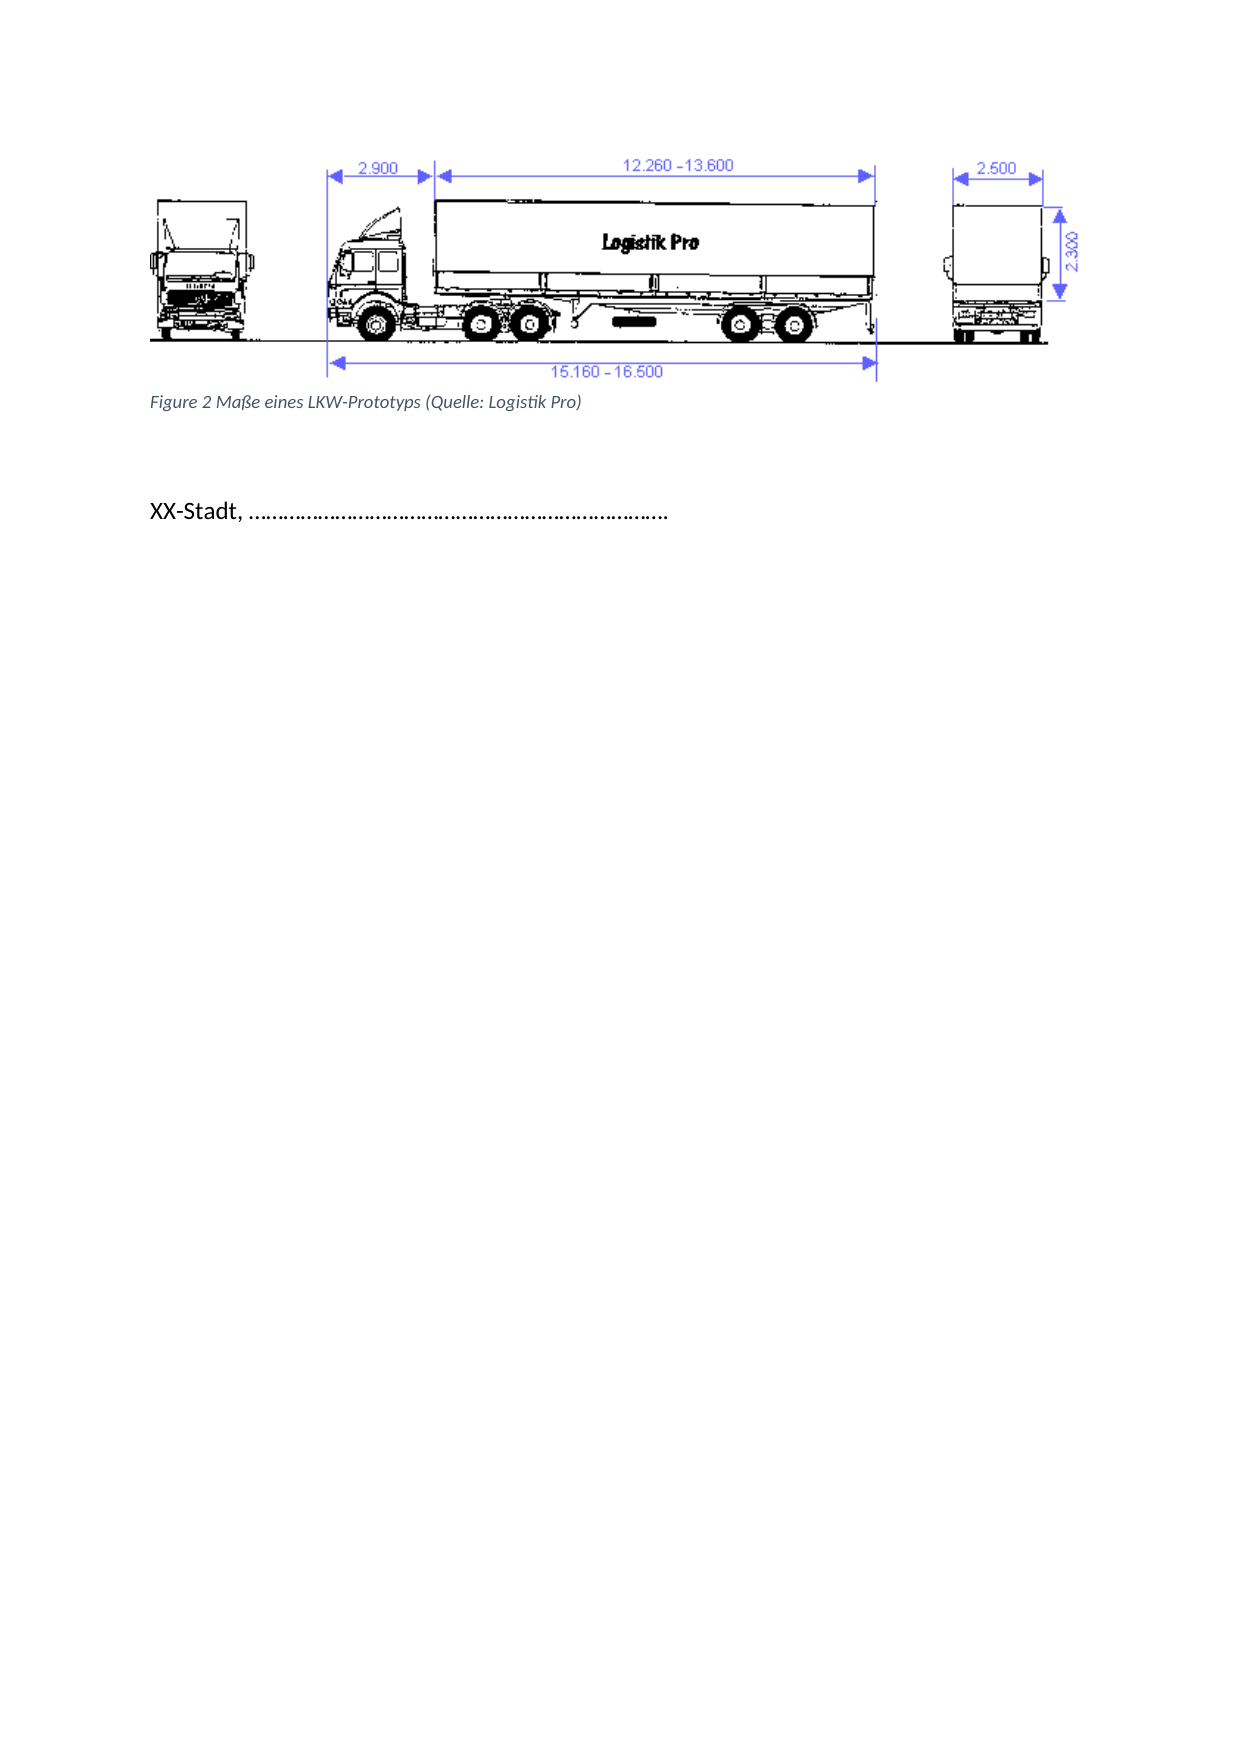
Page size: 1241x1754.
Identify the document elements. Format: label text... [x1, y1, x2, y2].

text XX-Stadt, ………………………………………………………………. [150, 495, 1090, 526]
text Figure 2 Maße eines LKW-Prototyps (Quelle: Logistik Pro) [150, 391, 1090, 413]
